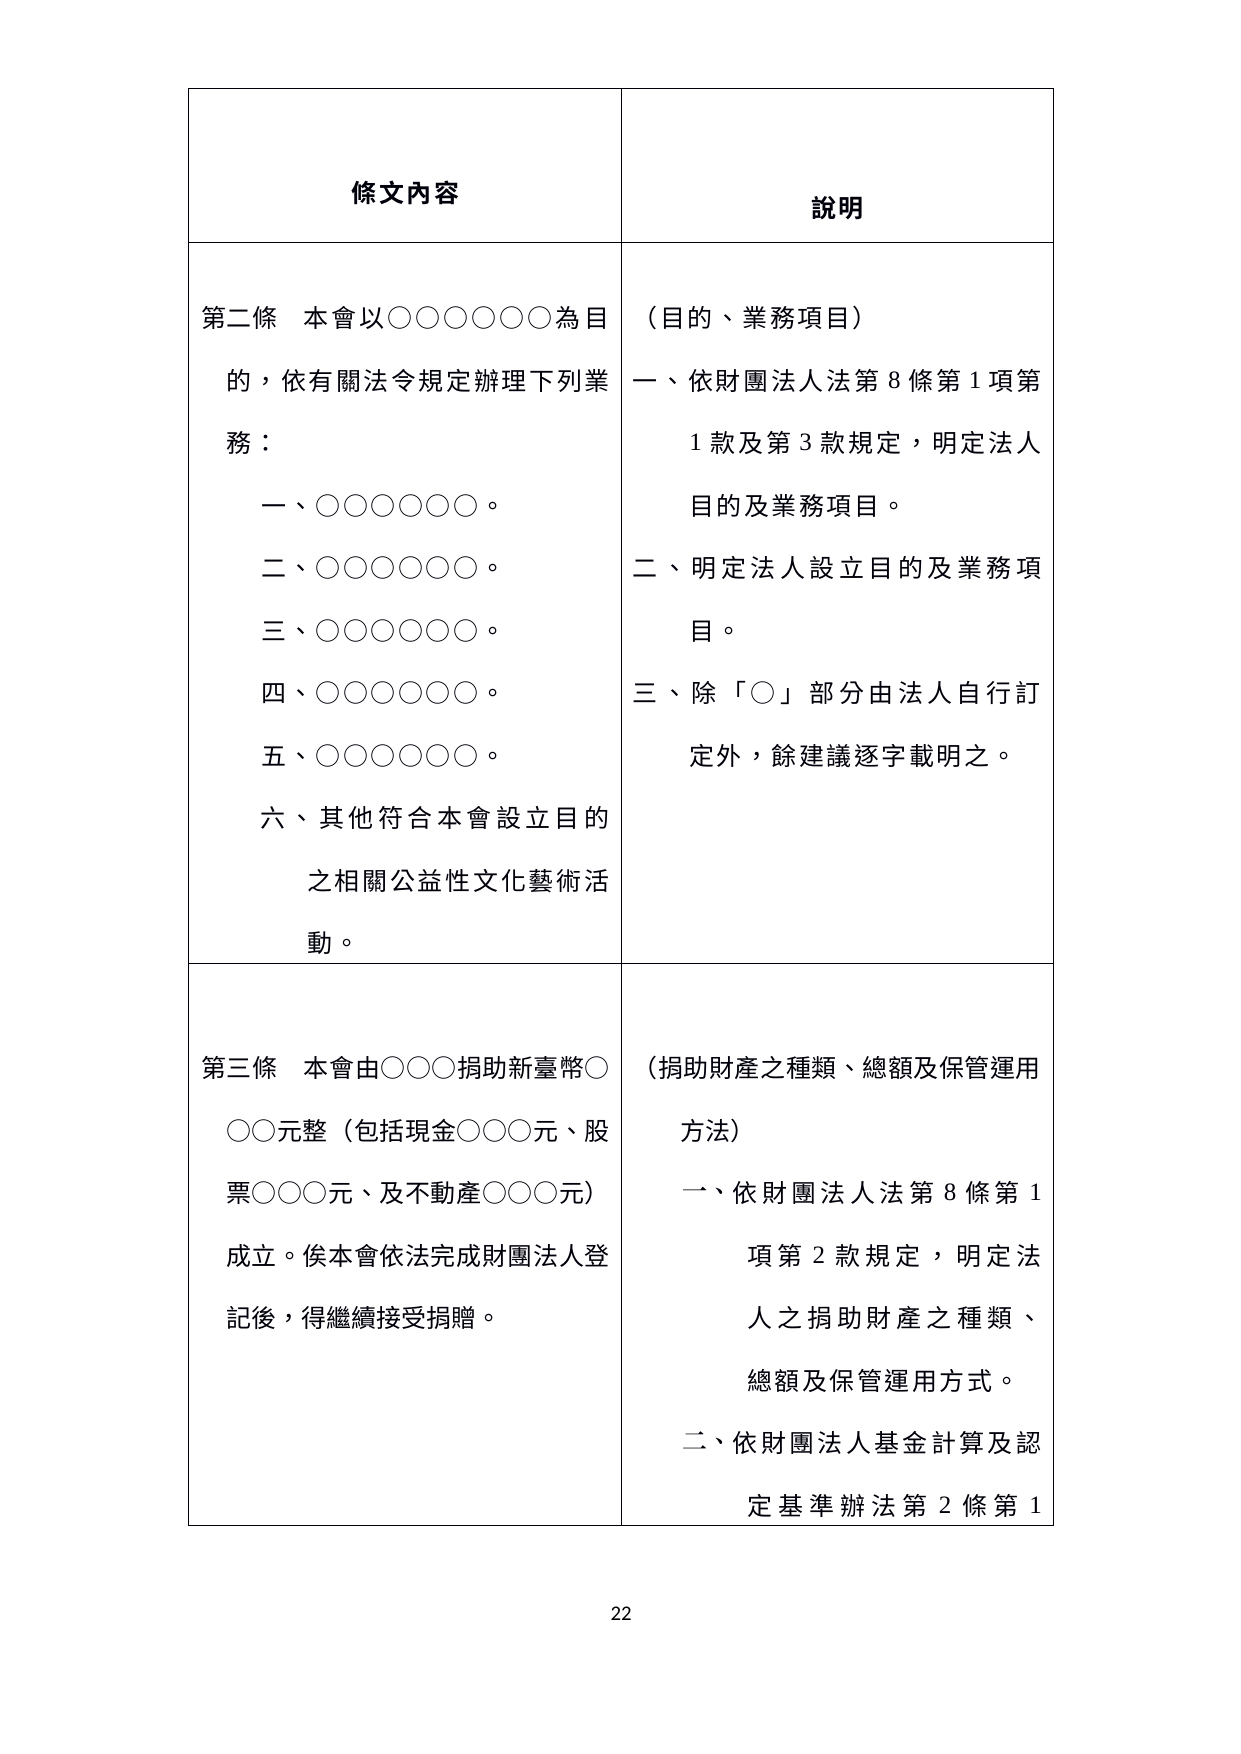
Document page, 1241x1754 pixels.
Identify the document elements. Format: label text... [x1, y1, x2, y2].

table_header 條文內容 [189, 89, 621, 242]
table_cell 第三條 本會由○○○捐助新臺幣○○○元整（包括現金○○○元、股票○○○元、及不動產○○○元）成立。俟本會依法完成財團法人登記後，得繼續接受捐贈。 [189, 964, 621, 1525]
table_header 說明 [622, 89, 1053, 242]
table_cell （目的、業務項目） 一、依財團法人法第8條第1項第1款及第3款規定，明定法人目的及業務項目。 二、明定法人設立目的及業務項目。 三、除「○」部分由法人自行訂定外，餘建議逐字載明之。 [622, 243, 1053, 962]
table_cell （捐助財產之種類、總額及保管運用方法） 依財團法人法第8條第1項第2款規定，明定法人之捐助財產之種類、總額及保管運用方式。 依財團法人基金計算及認定基準辦法第2條第1 [622, 964, 1053, 1525]
table_cell 第二條 本會以○○○○○○為目的，依有關法令規定辦理下列業務： 一、○○○○○○。 二、○○○○○○。 三、○○○○○○。 四、○○○○○○。 五、○○○○○○。 六、其他符合本會設立目的之相關公益性文化藝術活動。 [189, 243, 621, 962]
